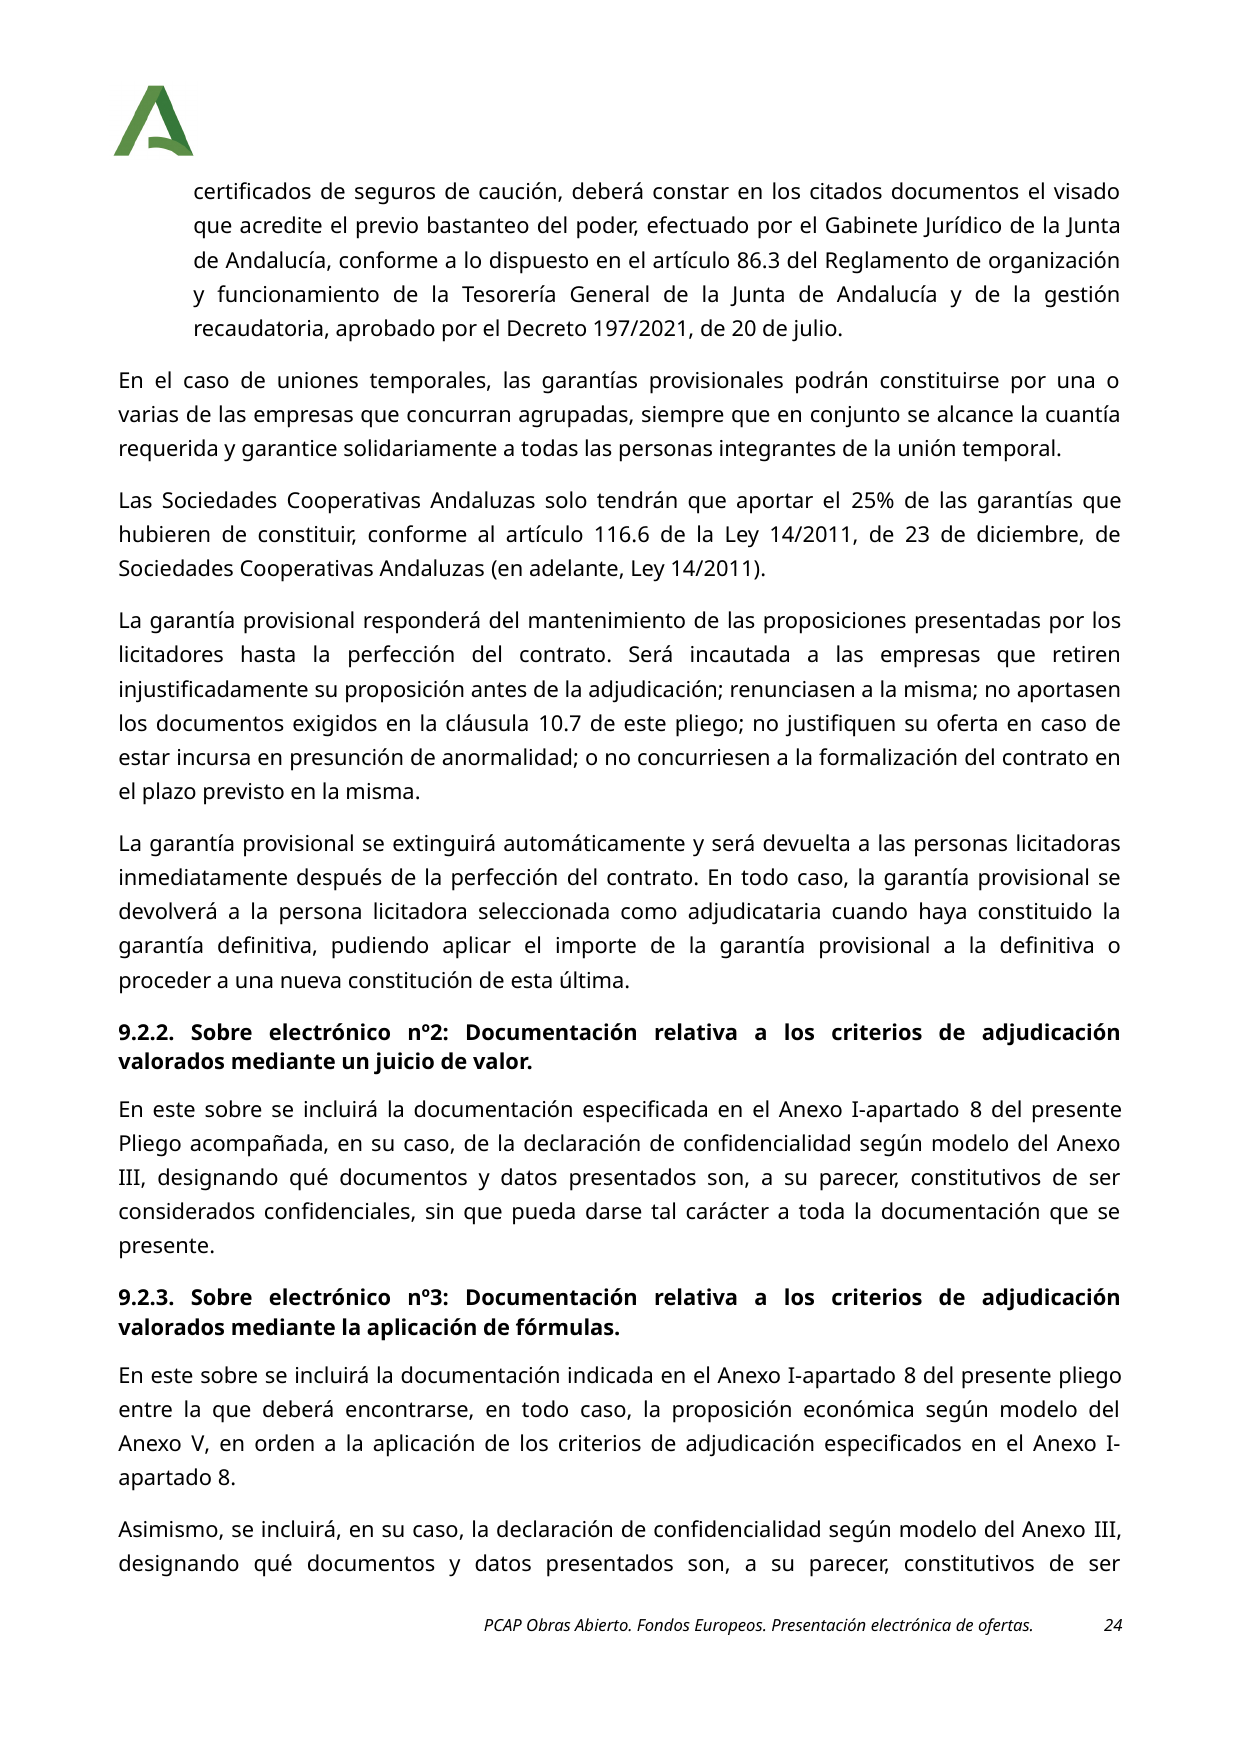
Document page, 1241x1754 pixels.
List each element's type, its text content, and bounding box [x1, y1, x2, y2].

text La garantía provisional responderá del mantenimiento de las proposiciones presentadas por los licitadores hasta la perfección del contrato. Será incautada a las empresas que retiren injustificadamente su proposición antes de la adjudicación; renunciasen a la misma; no aportasen los documentos exigidos en la cláusula 10.7 de este pliego; no justifiquen su oferta en caso de estar incursa en presunción de anormalidad; o no concurriesen a la formalización del contrato en el plazo previsto en la misma. [118, 605, 1122, 806]
list certificados de seguros de caución, deberá constar en los citados documentos el visado que acredite el previo bastanteo del poder, efectuado por el Gabinete Jurídico de la Junta de Andalucía, conforme a lo dispuesto en el artículo 86.3 del Reglamento de organización y funcionamiento de la Tesorería General de la Junta de Andalucía y de la gestión recaudatoria, aprobado por el Decreto 197/2021, de 20 de julio. [156, 176, 1122, 343]
text Las Sociedades Cooperativas Andaluzas solo tendrán que aportar el 25% de las garantías que hubieren de constituir, conforme al artículo 116.6 de la Ley 14/2011, de 23 de diciembre, de Sociedades Cooperativas Andaluzas (en adelante, Ley 14/2011). [118, 485, 1122, 583]
text En este sobre se incluirá la documentación indicada en el Anexo I-apartado 8 del presente pliego entre la que deberá encontrarse, en todo caso, la proposición económica según modelo del Anexo V, en orden a la aplicación de los criterios de adjudicación especificados en el Anexo I-apartado 8. [118, 1360, 1122, 1492]
subtitle 9.2.2. Sobre electrónico nº2: Documentación relativa a los criterios de adjudicación valorados mediante un juicio de valor. [118, 1017, 1122, 1076]
text La garantía provisional se extinguirá automáticamente y será devuelta a las personas licitadoras inmediatamente después de la perfección del contrato. En todo caso, la garantía provisional se devolverá a la persona licitadora seleccionada como adjudicataria cuando haya constituido la garantía definitiva, pudiendo aplicar el importe de la garantía provisional a la definitiva o proceder a una nueva constitución de esta última. [118, 828, 1122, 994]
text En el caso de uniones temporales, las garantías provisionales podrán constituirse por una o varias de las empresas que concurran agrupadas, siempre que en conjunto se alcance la cuantía requerida y garantice solidariamente a todas las personas integrantes de la unión temporal. [118, 365, 1122, 463]
text En este sobre se incluirá la documentación especificada en el Anexo I-apartado 8 del presente Pliego acompañada, en su caso, de la declaración de confidencialidad según modelo del Anexo III, designando qué documentos y datos presentados son, a su parecer, constitutivos de ser considerados confidenciales, sin que pueda darse tal carácter a toda la documentación que se presente. [118, 1094, 1122, 1260]
picture [109, 81, 198, 160]
subtitle 9.2.3. Sobre electrónico nº3: Documentación relativa a los criterios de adjudicación valorados mediante la aplicación de fórmulas. [118, 1282, 1122, 1342]
text Asimismo, se incluirá, en su caso, la declaración de confidencialidad según modelo del Anexo III, designando qué documentos y datos presentados son, a su parecer, constitutivos de ser [118, 1514, 1122, 1578]
